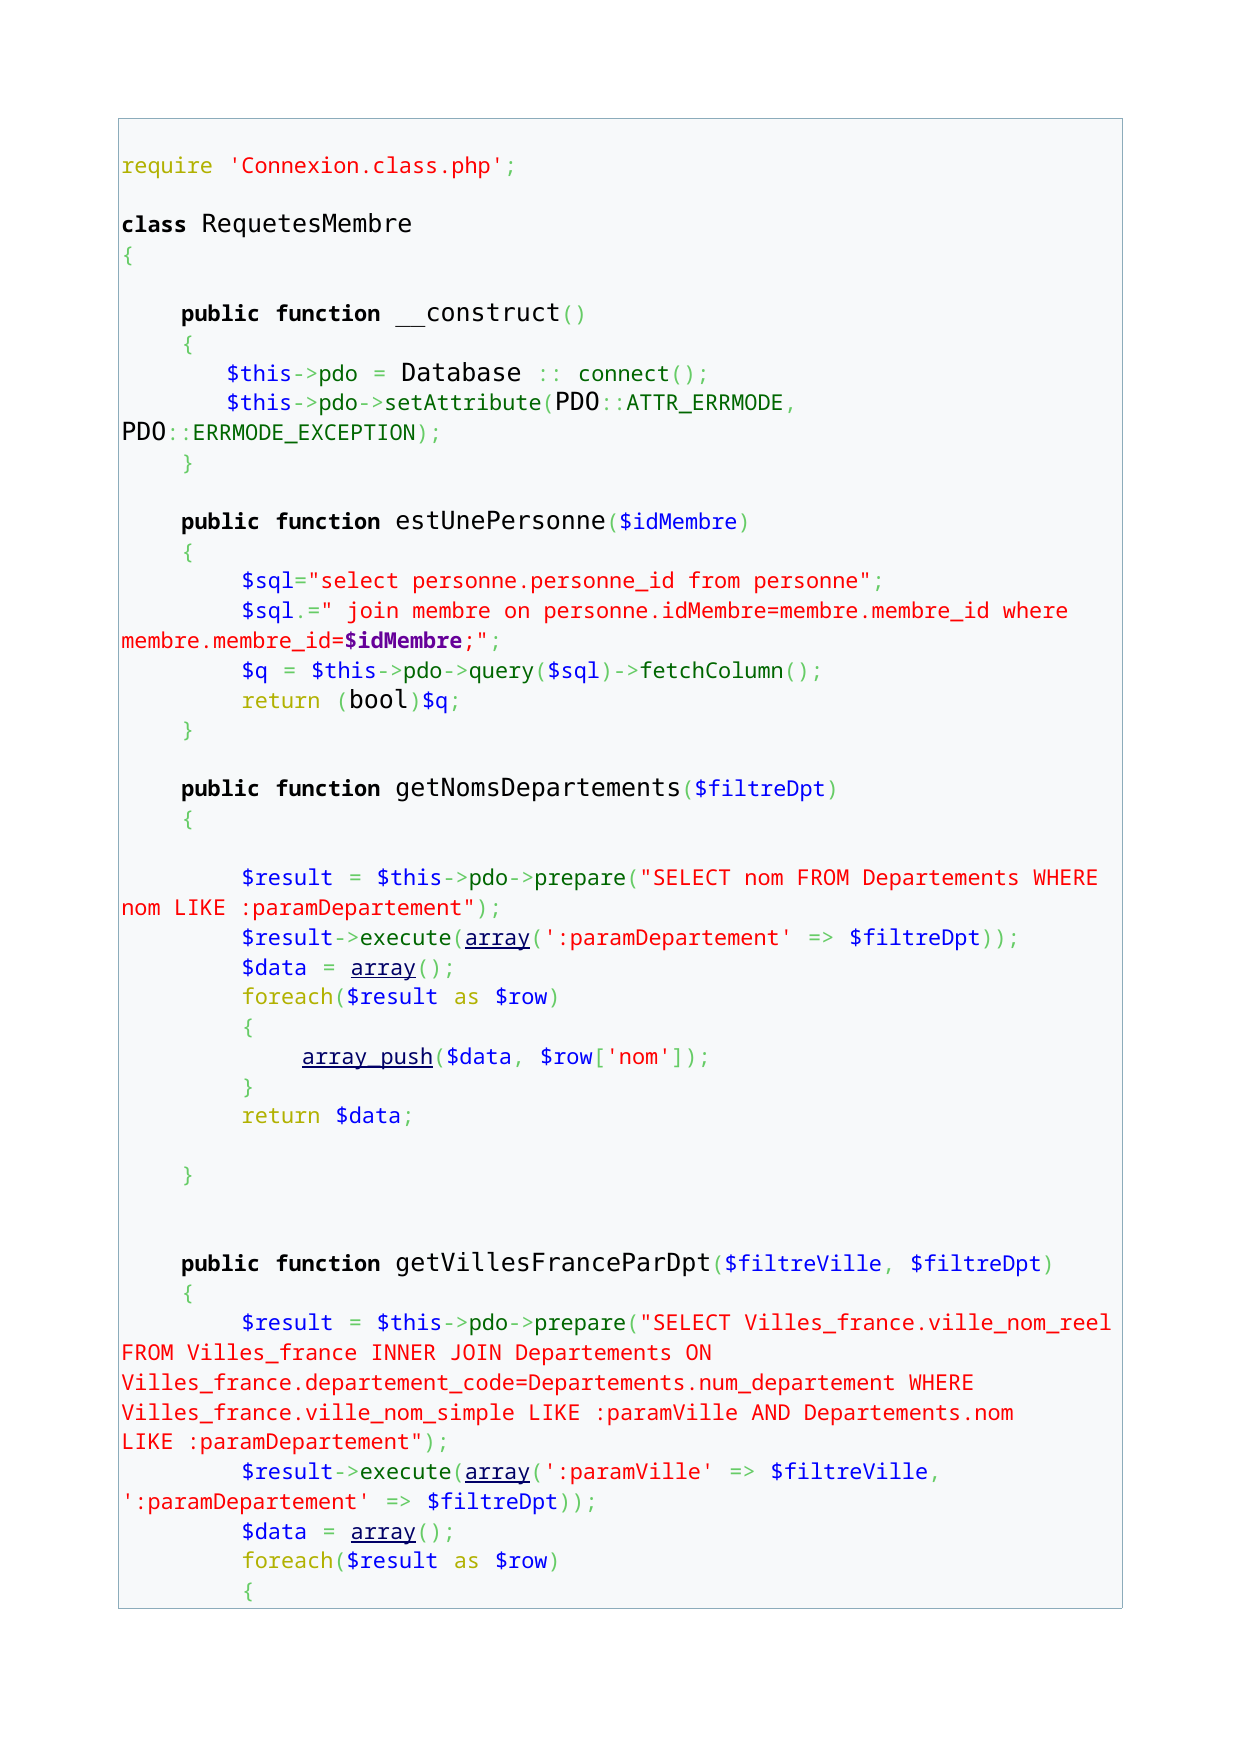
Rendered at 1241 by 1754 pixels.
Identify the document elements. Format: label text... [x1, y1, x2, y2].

table_header require 'Connexion.class.php'; class RequetesMembre { public function __construct() { $this->pdo = Database :: connect(); $this->pdo->setAttribute(PDO::ATTR_ERRMODE, PDO::ERRMODE_EXCEPTION); } public function estUnePersonne($idMembre) { $sql="select personne.personne_id from personne"; $sql.=" join membre on personne.idMembre=membre.membre_id where membre.membre_id=$idMembre;"; $q = $this->pdo->query($sql)->fetchColumn(); return (bool)$q; } public function getNomsDepartements($filtreDpt) { $result = $this->pdo->prepare("SELECT nom FROM Departements WHERE nom LIKE :paramDepartement"); $result->execute(array(':paramDepartement' => $filtreDpt)); $data = array(); foreach($result as $row) { array_push($data, $row['nom']); } return $data; } public function getVillesFranceParDpt($filtreVille, $filtreDpt) { $result = $this->pdo->prepare("SELECT Villes_france.ville_nom_reel FROM Villes_france INNER JOIN Departements ON Villes_france.departement_code=Departements.num_departement WHERE Villes_france.ville_nom_simple LIKE :paramVille AND Departements.nom LIKE :paramDepartement"); $result->execute(array(':paramVille' => $filtreVille, ':paramDepartement' => $filtreDpt)); $data = array(); foreach($result as $row) { [119, 119, 1122, 1608]
